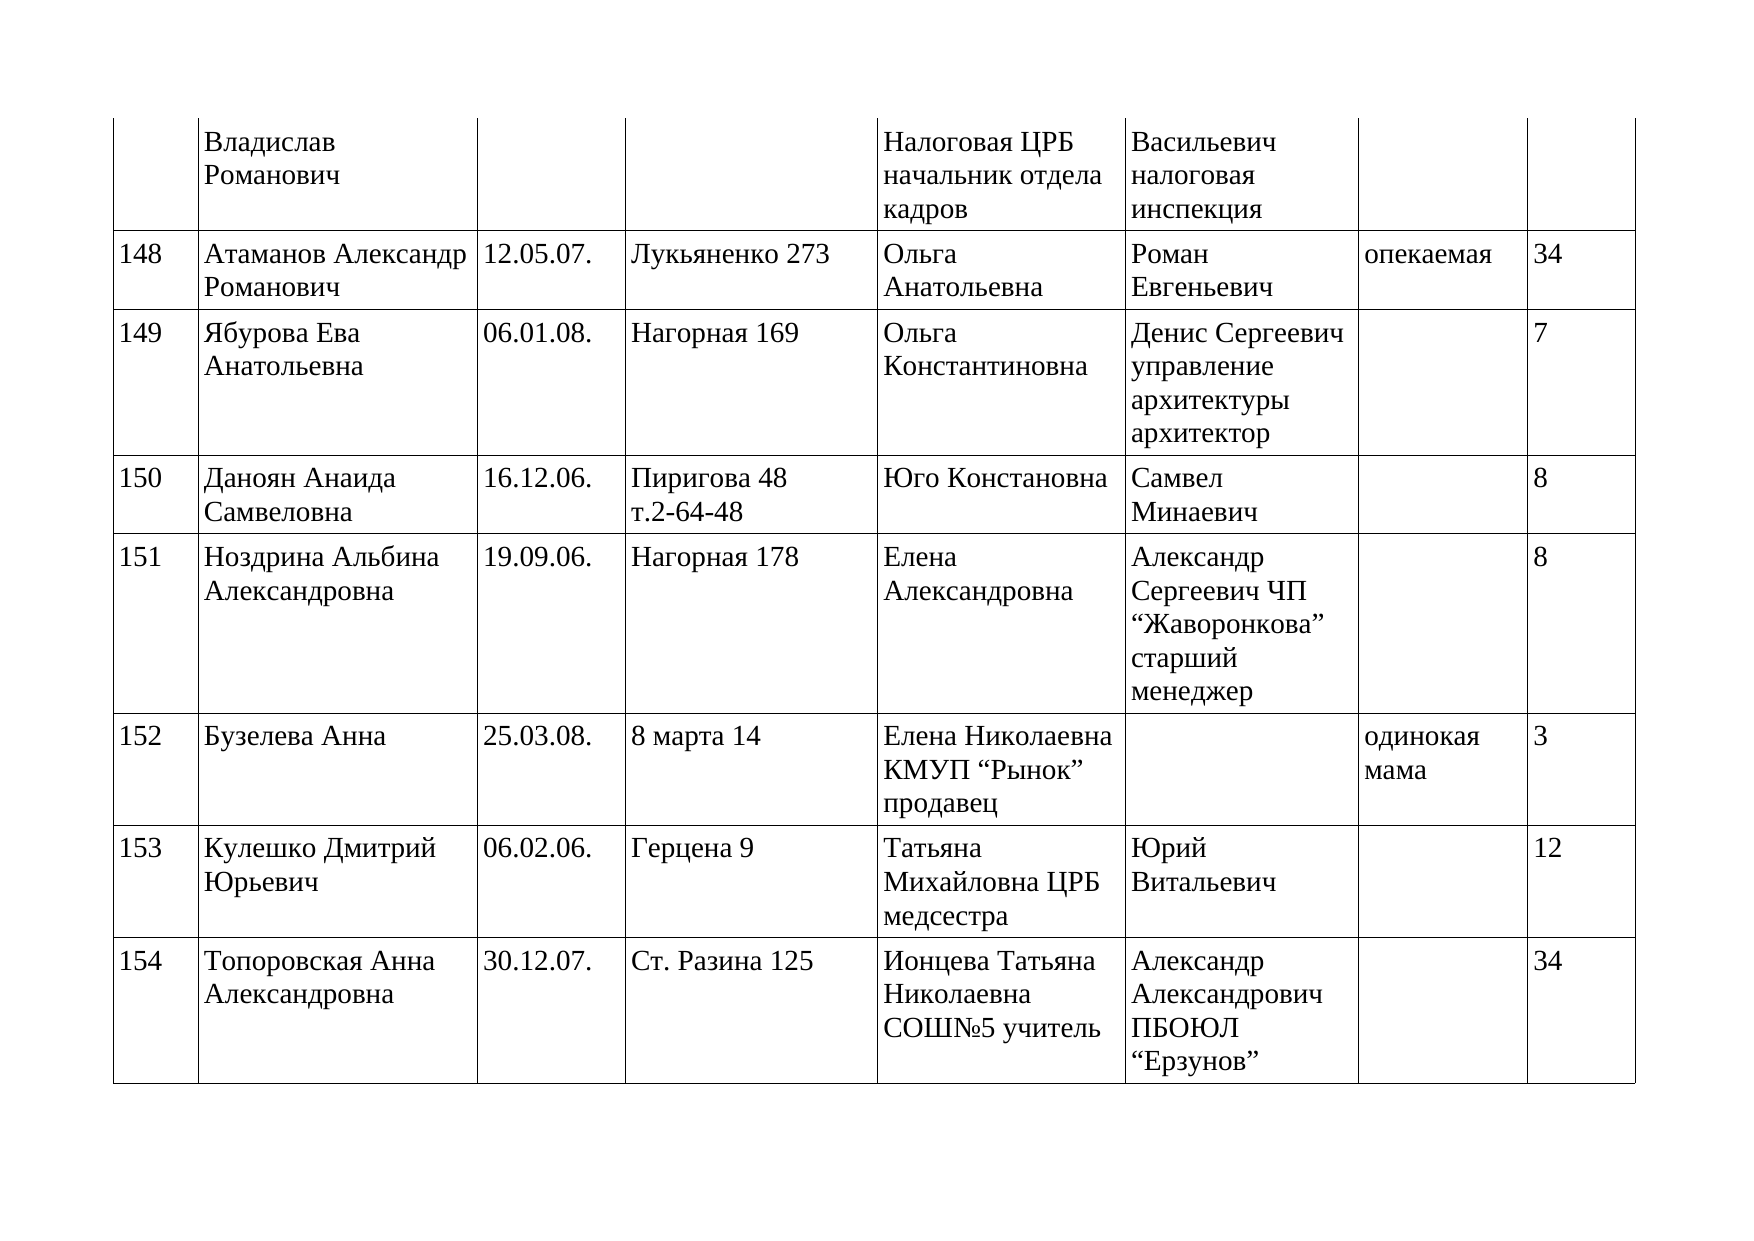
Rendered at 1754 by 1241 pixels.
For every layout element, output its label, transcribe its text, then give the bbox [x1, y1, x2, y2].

table_cell 149 [114, 310, 198, 455]
table_cell Денис Сергеевич управление архитектуры архитектор [1126, 310, 1358, 455]
table_cell Топоровская Анна Александровна [199, 938, 477, 1083]
table_cell 34 [1528, 231, 1635, 309]
table_cell 148 [114, 231, 198, 309]
table_cell Васильевич налоговая инспекция [1126, 118, 1358, 230]
table_cell [1359, 310, 1527, 455]
table_cell 16.12.06. [478, 456, 625, 533]
table_cell 153 [114, 826, 198, 937]
table_cell Ольга Константиновна [878, 310, 1125, 455]
table_cell 06.02.06. [478, 826, 625, 937]
table_cell 8 марта 14 [626, 714, 877, 825]
table_cell 34 [1528, 938, 1635, 1083]
table_cell [1359, 118, 1527, 230]
table_cell опекаемая [1359, 231, 1527, 309]
table_cell Юго Констановна [878, 456, 1125, 533]
table_cell 19.09.06. [478, 534, 625, 713]
table_cell 25.03.08. [478, 714, 625, 825]
table_cell [1359, 456, 1527, 533]
table_cell 3 [1528, 714, 1635, 825]
table_cell [1528, 118, 1635, 230]
table_cell Пиригова 48 т.2-64-48 [626, 456, 877, 533]
table_cell Ябурова Ева Анатольевна [199, 310, 477, 455]
table_cell Ноздрина Альбина Александровна [199, 534, 477, 713]
table_cell [626, 118, 877, 230]
table_cell Налоговая ЦРБ начальник отдела кадров [878, 118, 1125, 230]
table_cell 8 [1528, 534, 1635, 713]
table_cell Роман Евгеньевич [1126, 231, 1358, 309]
table_cell [1359, 826, 1527, 937]
table_cell Ионцева Татьяна Николаевна СОШ№5 учитель [878, 938, 1125, 1083]
table_cell Герцена 9 [626, 826, 877, 937]
table_cell Бузелева Анна [199, 714, 477, 825]
table_cell 06.01.08. [478, 310, 625, 455]
table_cell 30.12.07. [478, 938, 625, 1083]
table_cell Ольга Анатольевна [878, 231, 1125, 309]
table_cell Нагорная 169 [626, 310, 877, 455]
table_cell 12 [1528, 826, 1635, 937]
table_cell Александр Сергеевич ЧП “Жаворонкова” старший менеджер [1126, 534, 1358, 713]
table_cell Юрий Витальевич [1126, 826, 1358, 937]
table_cell 151 [114, 534, 198, 713]
table_cell [478, 118, 625, 230]
table_cell [1359, 938, 1527, 1083]
table_cell Татьяна Михайловна ЦРБ медсестра [878, 826, 1125, 937]
table_cell [1359, 534, 1527, 713]
table_cell [1126, 714, 1358, 825]
table_cell [114, 118, 198, 230]
table_cell 12.05.07. [478, 231, 625, 309]
table_cell 152 [114, 714, 198, 825]
table_cell Нагорная 178 [626, 534, 877, 713]
table_cell 7 [1528, 310, 1635, 455]
table_cell Елена Николаевна КМУП “Рынок” продавец [878, 714, 1125, 825]
table_cell одинокая мама [1359, 714, 1527, 825]
table_cell Ст. Разина 125 [626, 938, 877, 1083]
table_cell Лукьяненко 273 [626, 231, 877, 309]
table_cell Кулешко Дмитрий Юрьевич [199, 826, 477, 937]
table_cell 150 [114, 456, 198, 533]
table_cell Елена Александровна [878, 534, 1125, 713]
table_cell Александр Александрович ПБОЮЛ “Ерзунов” [1126, 938, 1358, 1083]
table_cell 154 [114, 938, 198, 1083]
table_cell Самвел Минаевич [1126, 456, 1358, 533]
table_cell Владислав Романович [199, 118, 477, 230]
table_cell 8 [1528, 456, 1635, 533]
table_cell Атаманов Александр Романович [199, 231, 477, 309]
table_cell Даноян Анаида Самвеловна [199, 456, 477, 533]
